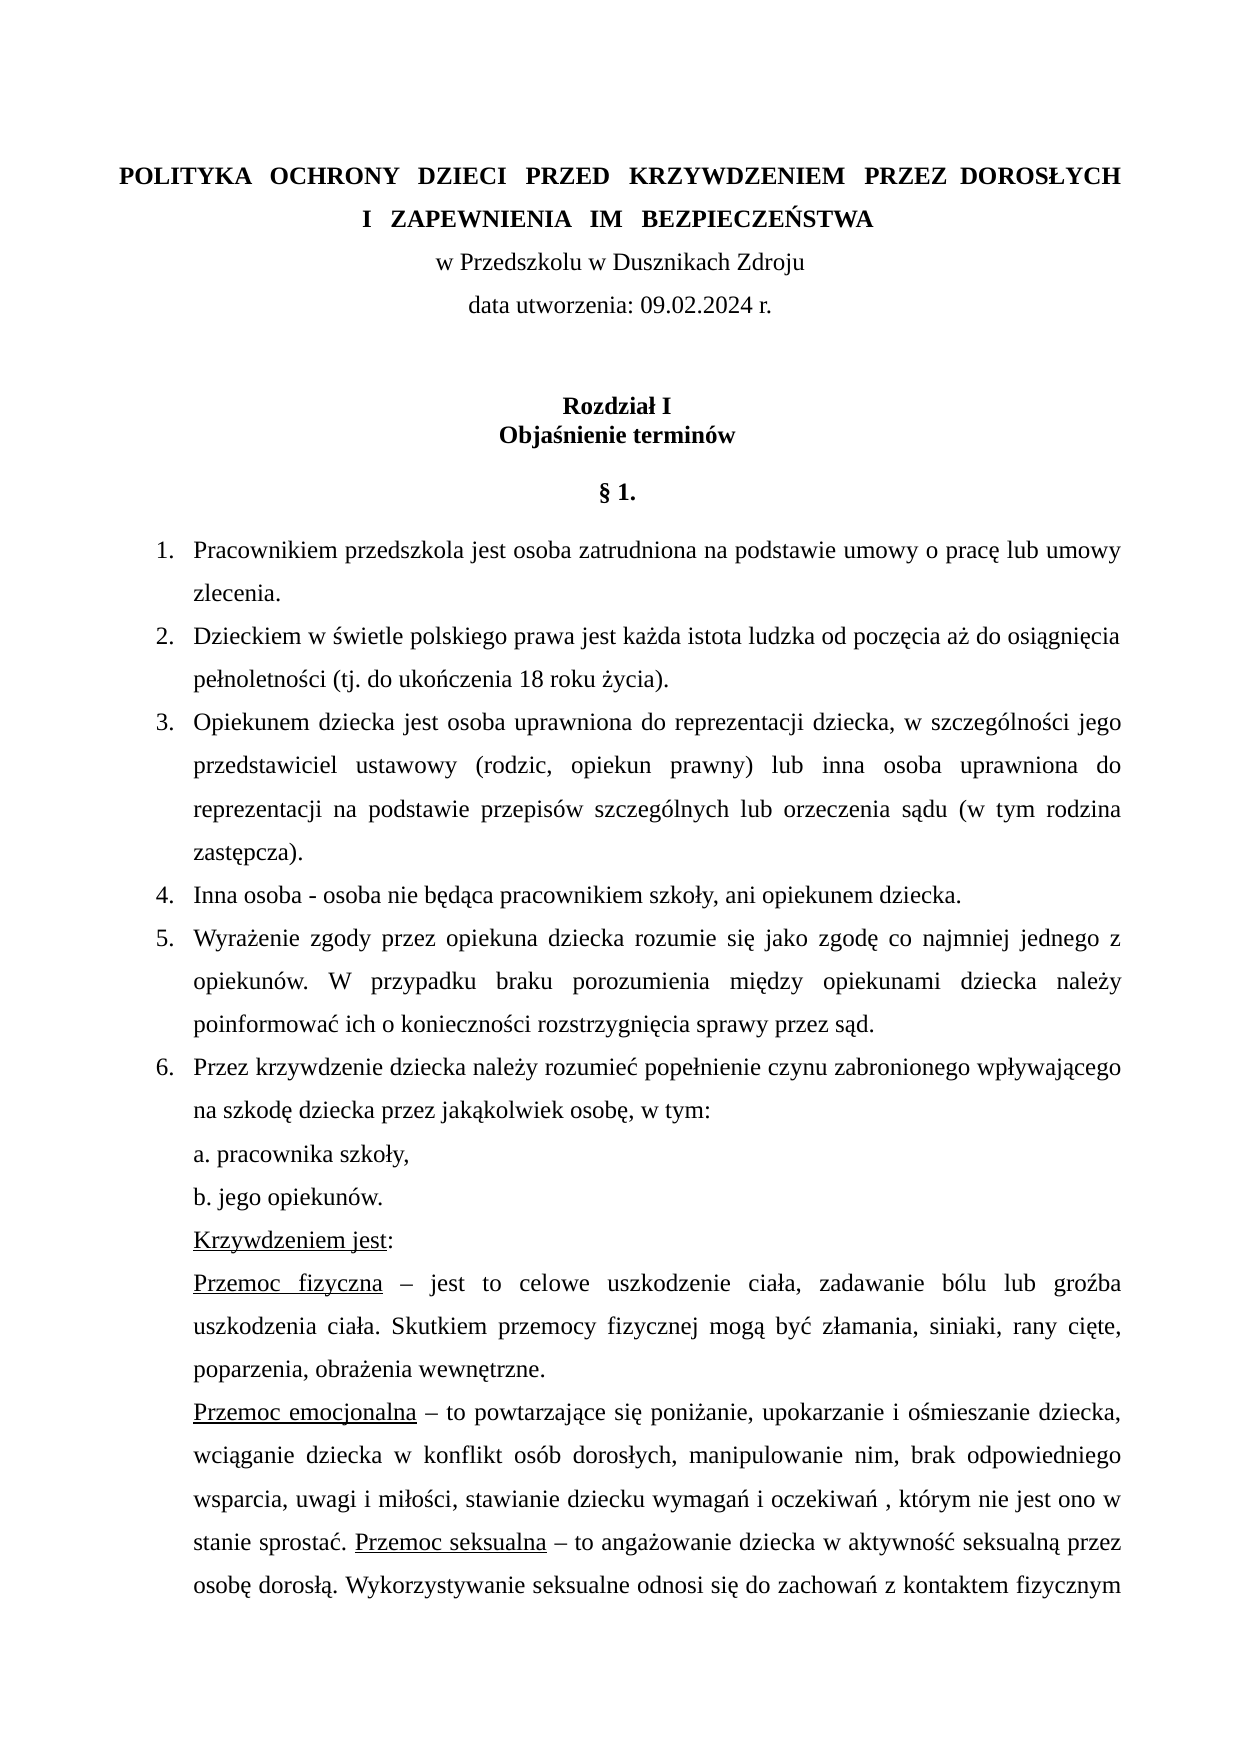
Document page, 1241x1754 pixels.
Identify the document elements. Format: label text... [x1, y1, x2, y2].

text POLITYKA OCHRONY DZIECI PRZED KRZYWDZENIEM PRZEZ DOROSŁYCH [118, 161, 1122, 190]
text Objaśnienie terminów [118, 420, 1122, 449]
text w Przedszkolu w Dusznikach Zdroju [118, 247, 1122, 276]
list a. pracownika szkoły, [156, 1139, 1122, 1167]
list Opiekunem dziecka jest osoba uprawniona do reprezentacji dziecka, w szczególności jego przedstawiciel ustawowy (rodzic, opiekun prawny) lub inna osoba uprawniona do reprezentacji na podstawie przepisów szczególnych lub orzeczenia sądu (w tym rodzina zastępcza). [156, 707, 1122, 866]
list Inna osoba - osoba nie będąca pracownikiem szkoły, ani opiekunem dziecka. [156, 880, 1122, 909]
list Przemoc fizyczna – jest to celowe uszkodzenie ciała, zadawanie bólu lub groźba uszkodzenia ciała. Skutkiem przemocy fizycznej mogą być złamania, siniaki, rany cięte, poparzenia, obrażenia wewnętrzne. [156, 1268, 1122, 1383]
list Przez krzywdzenie dziecka należy rozumieć popełnienie czynu zabronionego wpływającego na szkodę dziecka przez jakąkolwiek osobę, w tym: [156, 1052, 1122, 1124]
list Krzywdzeniem jest: [156, 1225, 1122, 1254]
text data utworzenia: 09.02.2024 r. [118, 291, 1122, 319]
list Wyrażenie zgody przez opiekuna dziecka rozumie się jako zgodę co najmniej jednego z opiekunów. W przypadku braku porozumienia między opiekunami dziecka należy poinformować ich o konieczności rozstrzygnięcia sprawy przez sąd. [156, 923, 1122, 1038]
text § 1. [118, 477, 1122, 506]
text I ZAPEWNIENIA IM BEZPIECZEŃSTWA [118, 204, 1122, 233]
text Rozdział I [118, 391, 1122, 420]
list b. jego opiekunów. [156, 1182, 1122, 1211]
list Dzieckiem w świetle polskiego prawa jest każda istota ludzka od poczęcia aż do osiągnięcia pełnoletności (tj. do ukończenia 18 roku życia). [156, 621, 1122, 693]
list Pracownikiem przedszkola jest osoba zatrudniona na podstawie umowy o pracę lub umowy zlecenia. [156, 535, 1122, 607]
list Przemoc emocjonalna – to powtarzające się poniżanie, upokarzanie i ośmieszanie dziecka, wciąganie dziecka w konflikt osób dorosłych, manipulowanie nim, brak odpowiedniego wsparcia, uwagi i miłości, stawianie dziecku wymagań i oczekiwań , którym nie jest ono w stanie sprostać. Przemoc seksualna – to angażowanie dziecka w aktywność seksualną przez osobę dorosłą. Wykorzystywanie seksualne odnosi się do zachowań z kontaktem fizycznym [156, 1397, 1122, 1599]
